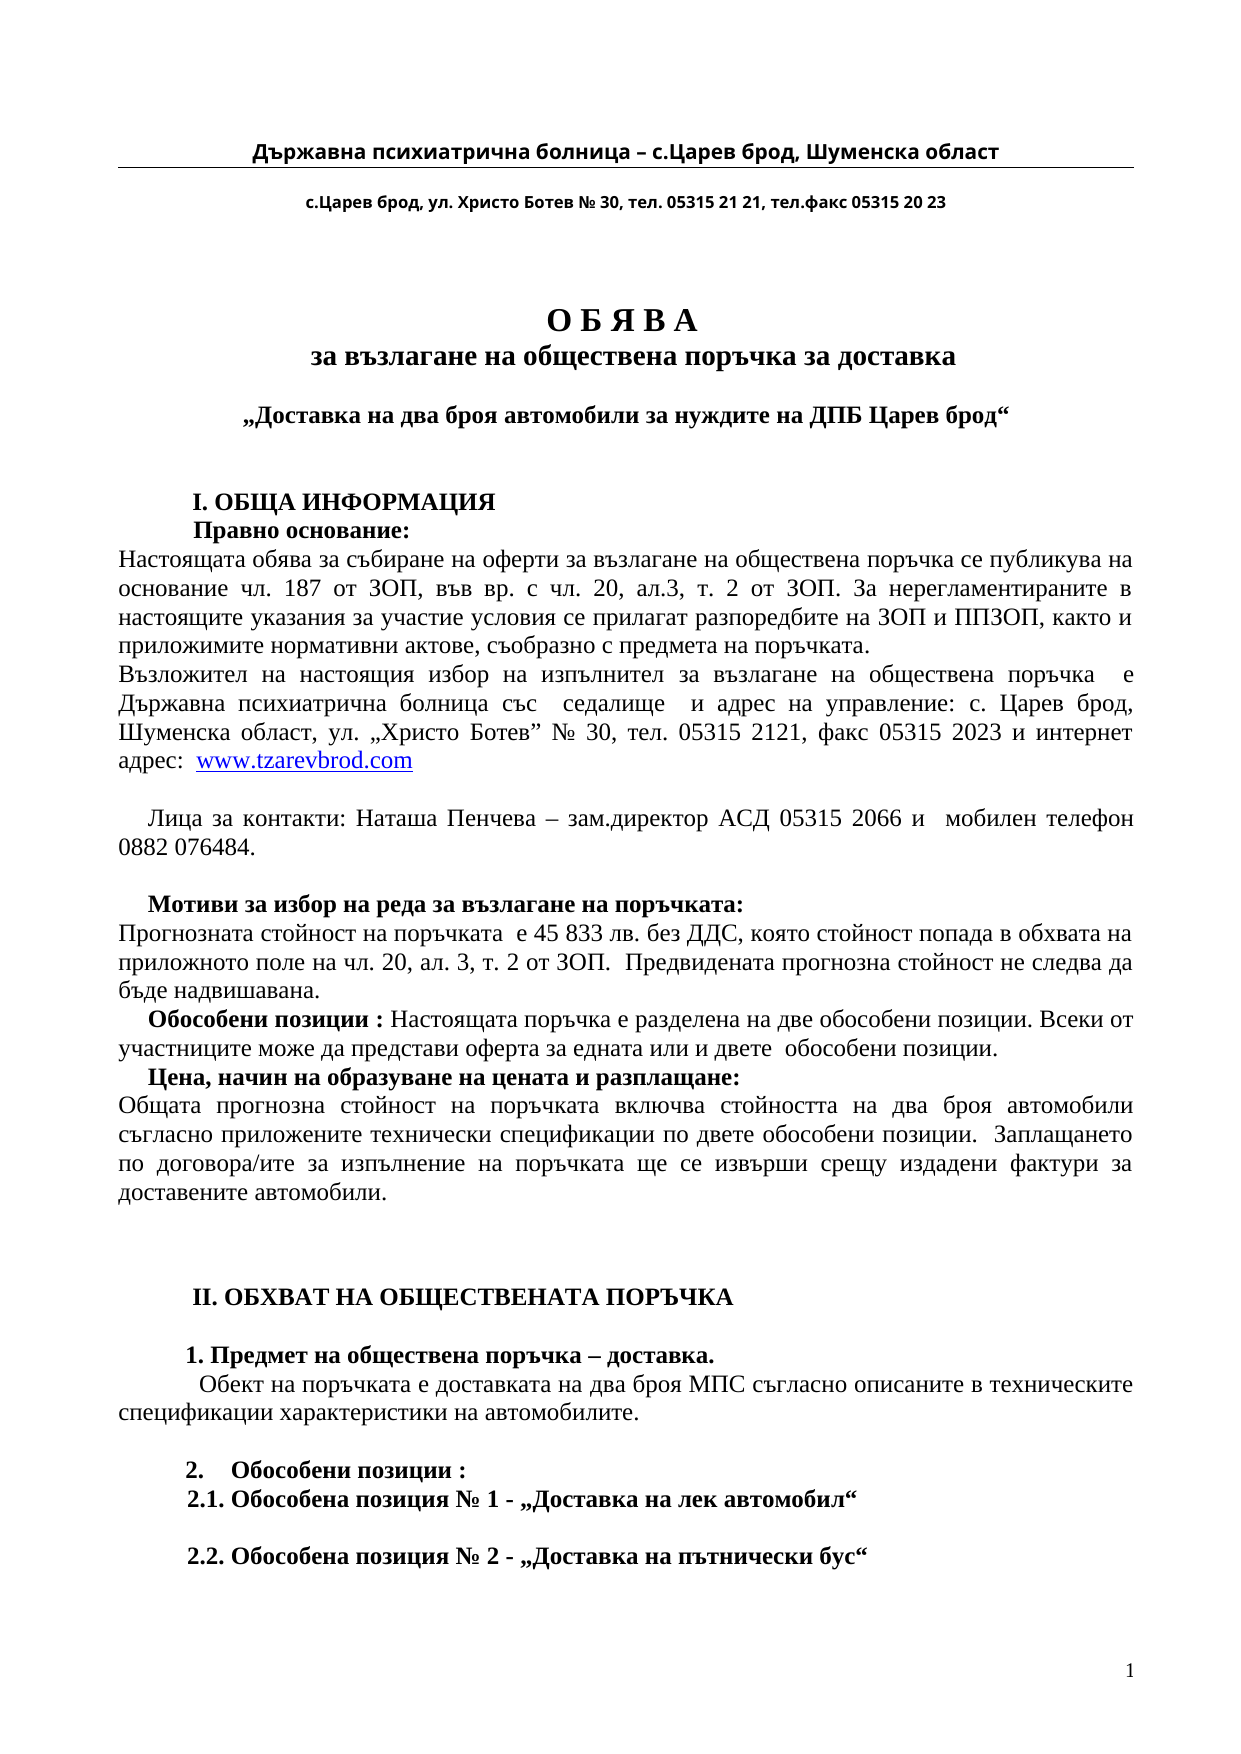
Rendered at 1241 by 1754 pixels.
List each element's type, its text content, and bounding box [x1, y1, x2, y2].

text Общата прогнозна стойност на поръчката включва стойността на два броя автомобили съгласно приложените технически спецификации по двете обособени позиции. Заплащането по договора/ите за изпълнение на поръчката ще се извърши срещу издадени фактури за доставените автомобили. [118, 1091, 1134, 1206]
text за възлагане на обществена поръчка за доставка [118, 338, 1134, 372]
text Лица за контакти: Наташа Пенчева – зам.директор АСД 05315 2066 и мобилен телефон 0882 076484. [118, 803, 1134, 861]
text „Доставка на два броя автомобили за нуждите на ДПБ Царев брод“ [118, 401, 1134, 429]
text Правно основание: [118, 516, 1134, 544]
text О Б Я В А [118, 300, 1134, 338]
list ІІ. ОБХВАТ НА ОБЩЕСТВЕНАТА ПОРЪЧКА [118, 1282, 1134, 1311]
text Обект на поръчката е доставката на два броя МПС съгласно описаните в техническите спецификации характеристики на автомобилите. [118, 1369, 1134, 1426]
text Възложител на настоящия избор на изпълнител за възлагане на обществена поръчка e Държавна психиатрична болница със седалище и адрес на управление: с. Царев брод, Шуменска област, ул. „Христо Ботев” № 30, тел. 05315 2121, факс 05315 2023 и интернет адрес: www.tzarevbrod.com [118, 659, 1134, 774]
text Цена, начин на образуване на цената и разплащане: [118, 1062, 1134, 1091]
text 1. Предмет на обществена поръчка – доставка. [118, 1340, 1134, 1369]
list 2.1. Обособена позиция № 1 - „Доставка на лек автомобил“ [118, 1484, 1134, 1512]
text Мотиви за избор на реда за възлагане на поръчката: [118, 889, 1134, 918]
text Държавна психиатрична болница – с.Царев брод, Шуменска област [118, 137, 1134, 167]
list 2.2. Обособена позиция № 2 - „Доставка на пътнически бус“ [118, 1541, 1134, 1570]
text Прогнозната стойност на поръчката е 45 833 лв. без ДДС, която стойност попада в обхвата на приложното поле на чл. 20, ал. 3, т. 2 от ЗОП. Предвидената прогнозна стойност не следва да бъде надвишавана. [118, 918, 1134, 1004]
text Настоящата обява за събиране на оферти за възлагане на обществена поръчка се публикува на основание чл. 187 от ЗОП, във вр. с чл. 20, ал.3, т. 2 от ЗОП. За нерегламентираните в настоящите указания за участие условия се прилагат разпоредбите на ЗОП и ППЗОП, както и приложимите нормативни актове, съобразно с предмета на поръчката. [118, 544, 1134, 659]
list Обособени позиции : [118, 1455, 1134, 1484]
text Обособени позиции : Настоящата поръчка е разделена на две обособени позиции. Всеки от участниците може да представи оферта за едната или и двете обособени позиции. [118, 1004, 1134, 1062]
text І. ОБЩА ИНФОРМАЦИЯ [118, 487, 1134, 516]
text с.Царев брод, ул. Христо Ботев № 30, тел. 05315 21 21, тел.факс 05315 20 23 [118, 191, 1134, 214]
